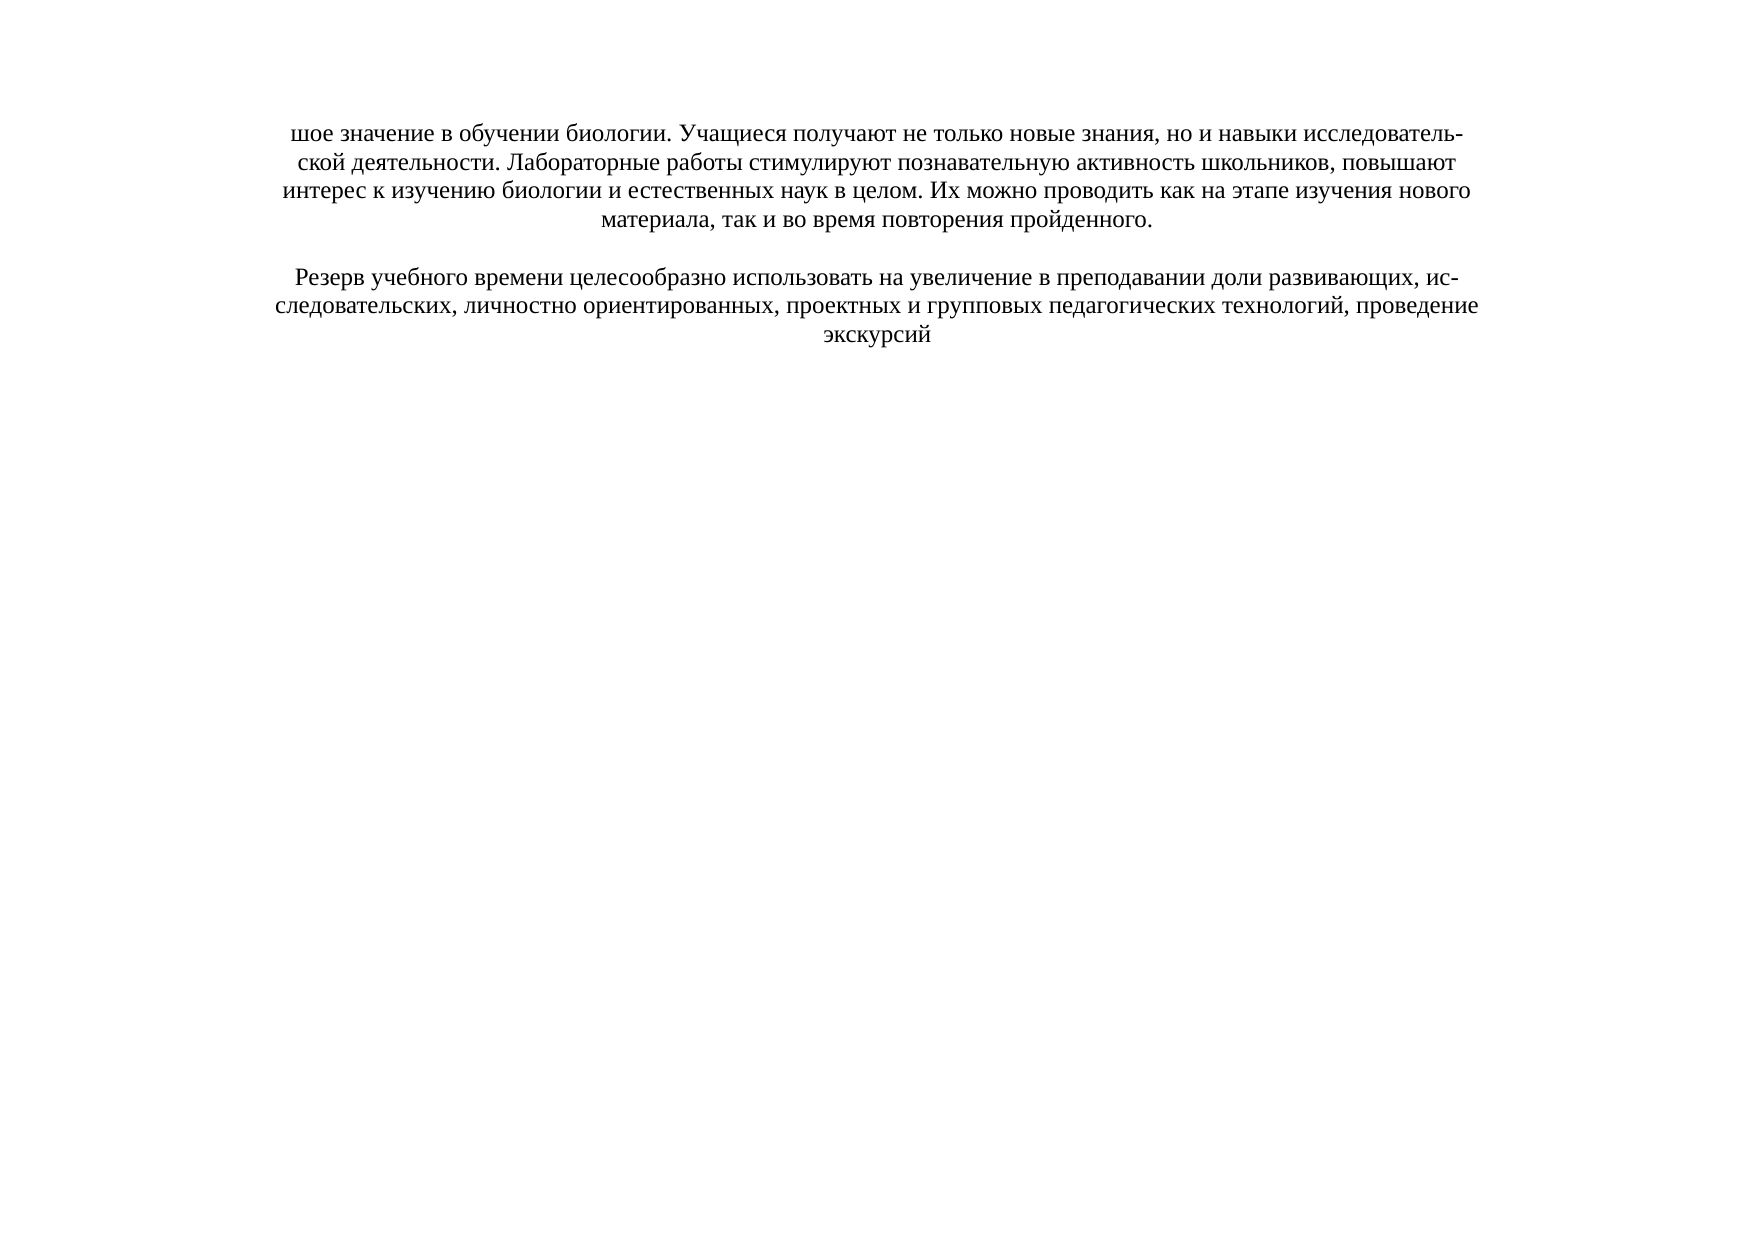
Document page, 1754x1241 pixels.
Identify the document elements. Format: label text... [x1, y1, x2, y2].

text экскурсий [118, 319, 1636, 348]
text следовательских, личностно ориентированных, проектных и групповых педагогических технологий, проведение [118, 291, 1636, 319]
text материала, так и во время повторения пройденного. [118, 204, 1636, 233]
text ской деятельности. Лабораторные работы стимулируют познавательную активность школьников, повышают [118, 147, 1636, 176]
text шое значение в обучении биологии. Учащиеся получают не только новые знания, но и навыки исследователь- [118, 118, 1636, 147]
text Резерв учебного времени целесообразно использовать на увеличение в преподавании доли развивающих, ис- [118, 262, 1636, 291]
text интерес к изучению биологии и естественных наук в целом. Их можно проводить как на этапе изучения нового [118, 176, 1636, 204]
